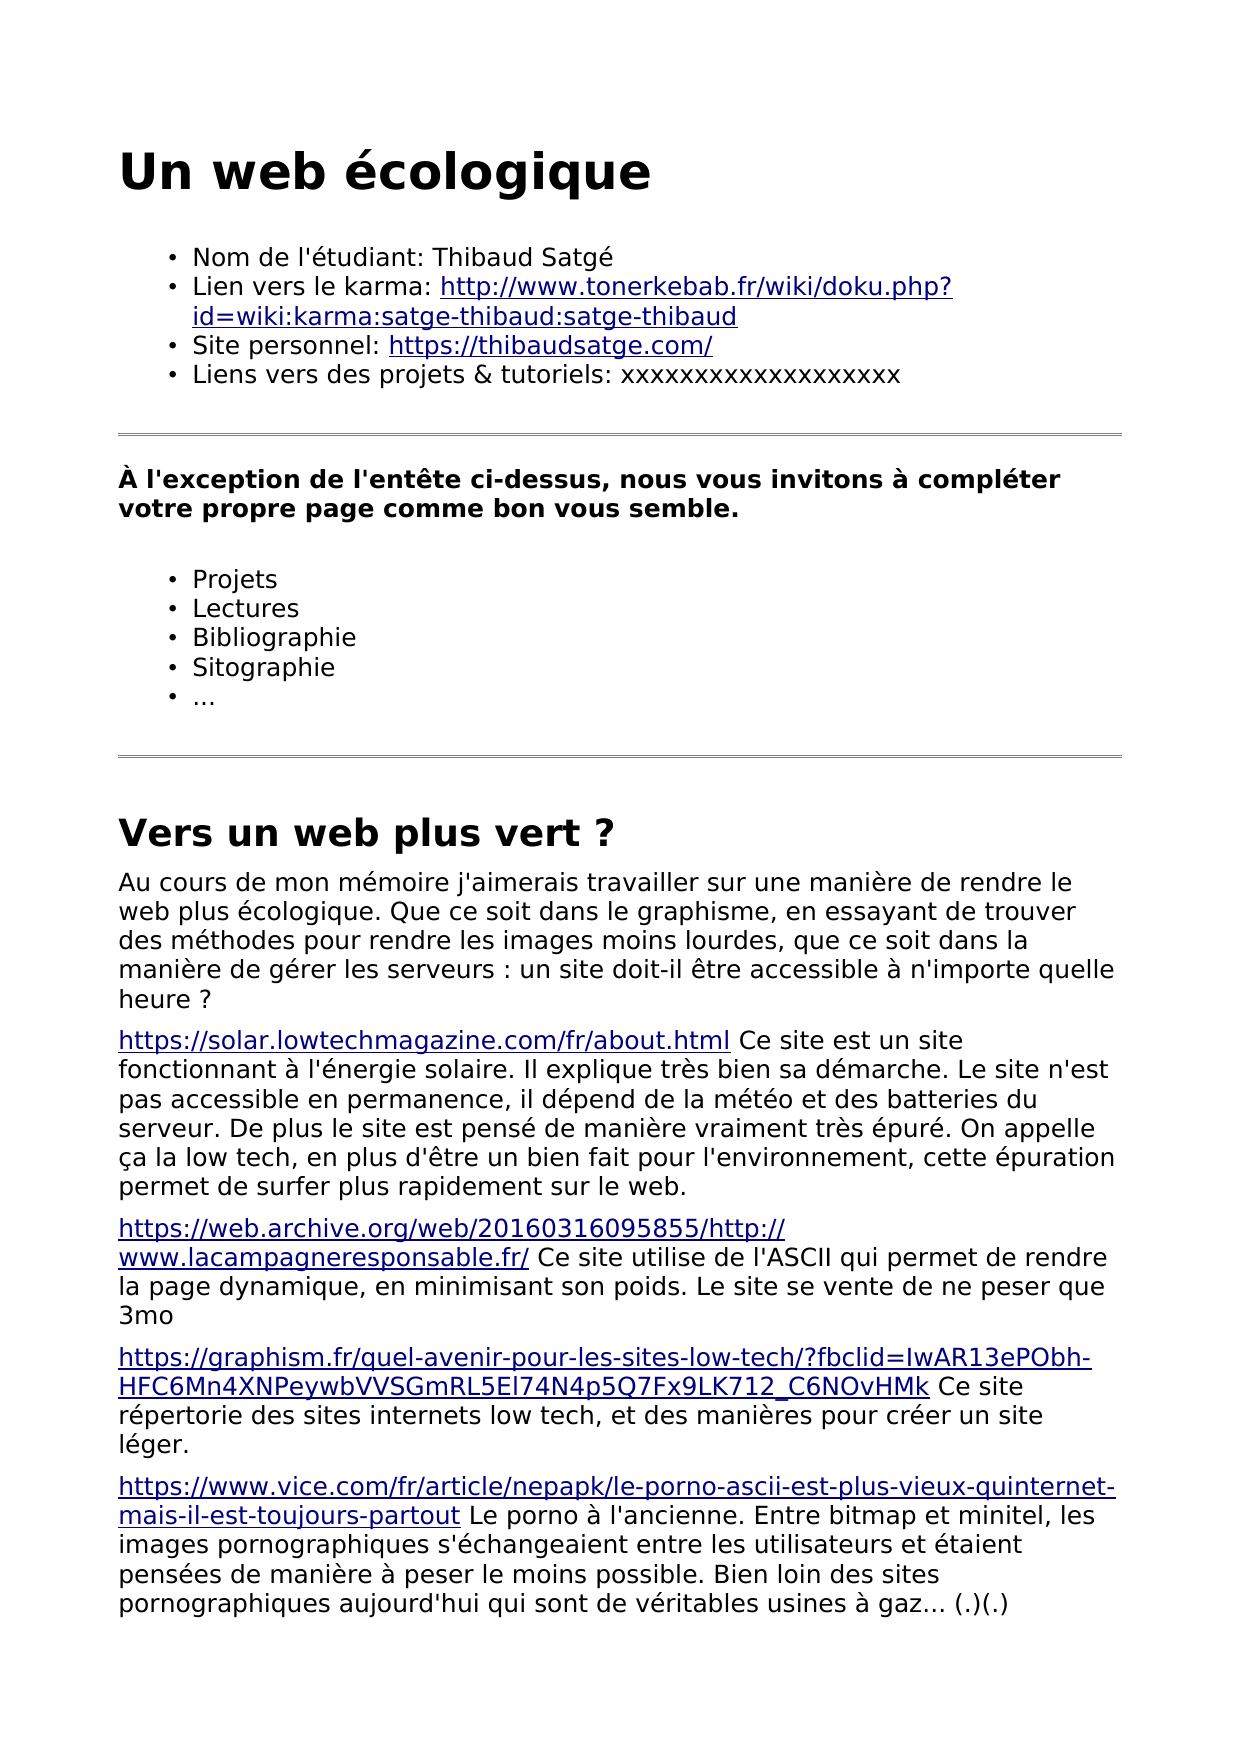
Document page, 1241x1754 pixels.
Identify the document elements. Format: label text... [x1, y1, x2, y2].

text https://www.vice.com/fr/article/nepapk/le-porno-ascii-est-plus-vieux-quinternet-mais-il-est-toujours-partout Le porno à l'ancienne. Entre bitmap et minitel, les images pornographiques s'échangeaient entre les utilisateurs et étaient pensées de manière à peser le moins possible. Bien loin des sites pornographiques aujourd'hui qui sont de véritables usines à gaz... (.)(.) [118, 1472, 1122, 1618]
list Site personnel: https://thibaudsatge.com/ [177, 331, 1122, 360]
list Lien vers le karma: http://www.tonerkebab.fr/wiki/doku.php?id=wiki:karma:satge-thibaud:satge-thibaud [177, 272, 1122, 331]
text À l'exception de l'entête ci-dessus, nous vous invitons à compléter votre propre page comme bon vous semble. [118, 465, 1122, 523]
text https://web.archive.org/web/20160316095855/http://www.lacampagneresponsable.fr/ Ce site utilise de l'ASCII qui permet de rendre la page dynamique, en minimisant son poids. Le site se vente de ne peser que 3mo [118, 1214, 1122, 1331]
list Liens vers des projets & tutoriels: xxxxxxxxxxxxxxxxxxx [177, 360, 1122, 389]
list Lectures [177, 594, 1122, 624]
list Bibliographie [177, 624, 1122, 653]
text Au cours de mon mémoire j'aimerais travailler sur une manière de rendre le web plus écologique. Que ce soit dans le graphisme, en essayant de trouver des méthodes pour rendre les images moins lourdes, que ce soit dans la manière de gérer les serveurs : un site doit-il être accessible à n'importe quelle heure ? [118, 868, 1122, 1014]
text https://solar.lowtechmagazine.com/fr/about.html Ce site est un site fonctionnant à l'énergie solaire. Il explique très bien sa démarche. Le site n'est pas accessible en permanence, il dépend de la météo et des batteries du serveur. De plus le site est pensé de manière vraiment très épuré. On appelle ça la low tech, en plus d'être un bien fait pour l'environnement, cette épuration permet de surfer plus rapidement sur le web. [118, 1026, 1122, 1201]
text https://graphism.fr/quel-avenir-pour-les-sites-low-tech/?fbclid=IwAR13ePObh-HFC6Mn4XNPeywbVVSGmRL5El74N4p5Q7Fx9LK712_C6NOvHMk Ce site répertorie des sites internets low tech, et des manières pour créer un site léger. [118, 1343, 1122, 1460]
list Sitographie [177, 653, 1122, 682]
subtitle Un web écologique [118, 143, 1122, 201]
list Projets [177, 565, 1122, 594]
list Nom de l'étudiant: Thibaud Satgé [177, 243, 1122, 272]
list ... [177, 682, 1122, 711]
subtitle Vers un web plus vert ? [118, 812, 1122, 856]
